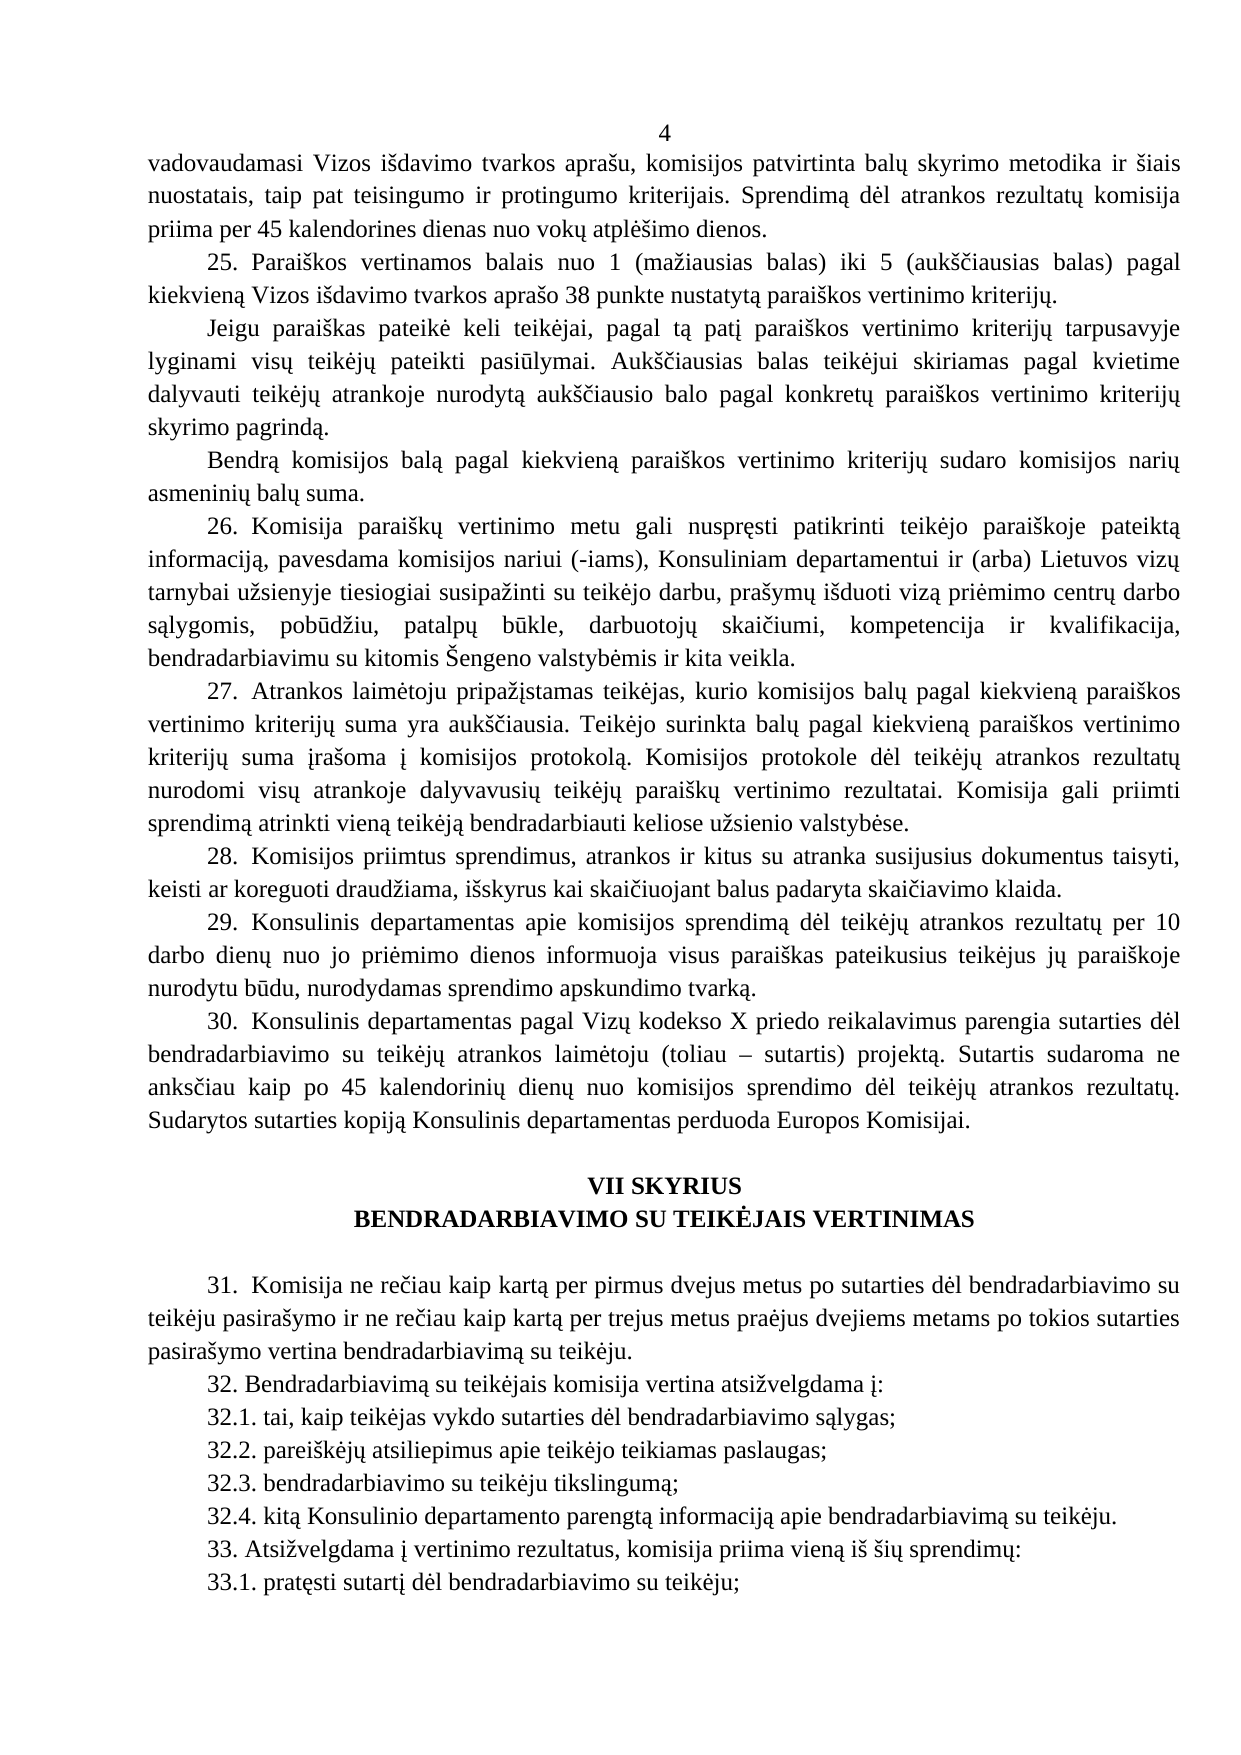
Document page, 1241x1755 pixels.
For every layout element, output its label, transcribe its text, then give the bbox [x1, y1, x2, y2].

text 32.4. kitą Konsulinio departamento parengtą informaciją apie bendradarbiavimą su teikėju. [207, 1501, 1181, 1530]
text vadovaudamasi Vizos išdavimo tvarkos aprašu, komisijos patvirtinta balų skyrimo metodika ir šiais nuostatais, taip pat teisingumo ir protingumo kriterijais. Sprendimą dėl atrankos rezultatų komisija priima per 45 kalendorines dienas nuo vokų atplėšimo dienos. [148, 148, 1181, 242]
text 29. Konsulinis departamentas apie komisijos sprendimą dėl teikėjų atrankos rezultatų per 10 darbo dienų nuo jo priėmimo dienos informuoja visus paraiškas pateikusius teikėjus jų paraiškoje nurodytu būdu, nurodydamas sprendimo apskundimo tvarką. [148, 907, 1181, 1002]
text Jeigu paraiškas pateikė keli teikėjai, pagal tą patį paraiškos vertinimo kriterijų tarpusavyje lyginami visų teikėjų pateikti pasiūlymai. Aukščiausias balas teikėjui skiriamas pagal kvietime dalyvauti teikėjų atrankoje nurodytą aukščiausio balo pagal konkretų paraiškos vertinimo kriterijų skyrimo pagrindą. [148, 313, 1181, 441]
text 32.2. pareiškėjų atsiliepimus apie teikėjo teikiamas paslaugas; [207, 1435, 1181, 1464]
text 33.1. pratęsti sutartį dėl bendradarbiavimo su teikėju; [148, 1567, 1181, 1596]
text 26. Komisija paraiškų vertinimo metu gali nuspręsti patikrinti teikėjo paraiškoje pateiktą informaciją, pavesdama komisijos nariui (-iams), Konsuliniam departamentui ir (arba) Lietuvos vizų tarnybai užsienyje tiesiogiai susipažinti su teikėjo darbu, prašymų išduoti vizą priėmimo centrų darbo sąlygomis, pobūdžiu, patalpų būkle, darbuotojų skaičiumi, kompetencija ir kvalifikacija, bendradarbiavimu su kitomis Šengeno valstybėmis ir kita veikla. [148, 511, 1181, 672]
text 31. Komisija ne rečiau kaip kartą per pirmus dvejus metus po sutarties dėl bendradarbiavimo su teikėju pasirašymo ir ne rečiau kaip kartą per trejus metus praėjus dvejiems metams po tokios sutarties pasirašymo vertina bendradarbiavimą su teikėju. [148, 1270, 1181, 1365]
text 25. Paraiškos vertinamos balais nuo 1 (mažiausias balas) iki 5 (aukščiausias balas) pagal kiekvieną Vizos išdavimo tvarkos aprašo 38 punkte nustatytą paraiškos vertinimo kriterijų. [148, 247, 1181, 308]
text 33. Atsižvelgdama į vertinimo rezultatus, komisija priima vieną iš šių sprendimų: [207, 1534, 1181, 1563]
text 27. Atrankos laimėtoju pripažįstamas teikėjas, kurio komisijos balų pagal kiekvieną paraiškos vertinimo kriterijų suma yra aukščiausia. Teikėjo surinkta balų pagal kiekvieną paraiškos vertinimo kriterijų suma įrašoma į komisijos protokolą. Komisijos protokole dėl teikėjų atrankos rezultatų nurodomi visų atrankoje dalyvavusių teikėjų paraiškų vertinimo rezultatai. Komisija gali priimti sprendimą atrinkti vieną teikėją bendradarbiauti keliose užsienio valstybėse. [148, 676, 1181, 837]
text 28. Komisijos priimtus sprendimus, atrankos ir kitus su atranka susijusius dokumentus taisyti, keisti ar koreguoti draudžiama, išskyrus kai skaičiuojant balus padaryta skaičiavimo klaida. [148, 841, 1181, 903]
text 32. Bendradarbiavimą su teikėjais komisija vertina atsižvelgdama į: [207, 1369, 1181, 1398]
text VII SKYRIUS [148, 1171, 1181, 1200]
text Bendrą komisijos balą pagal kiekvieną paraiškos vertinimo kriterijų sudaro komisijos narių asmeninių balų suma. [148, 445, 1181, 507]
text 30. Konsulinis departamentas pagal Vizų kodekso X priedo reikalavimus parengia sutarties dėl bendradarbiavimo su teikėjų atrankos laimėtoju (toliau – sutartis) projektą. Sutartis sudaroma ne anksčiau kaip po 45 kalendorinių dienų nuo komisijos sprendimo dėl teikėjų atrankos rezultatų. Sudarytos sutarties kopiją Konsulinis departamentas perduoda Europos Komisijai. [148, 1006, 1181, 1134]
text 32.1. tai, kaip teikėjas vykdo sutarties dėl bendradarbiavimo sąlygas; [207, 1402, 1181, 1431]
text BENDRADARBIAVIMO SU TEIKĖJAIS VERTINIMAS [148, 1204, 1181, 1233]
text 32.3. bendradarbiavimo su teikėju tikslingumą; [207, 1468, 1181, 1497]
